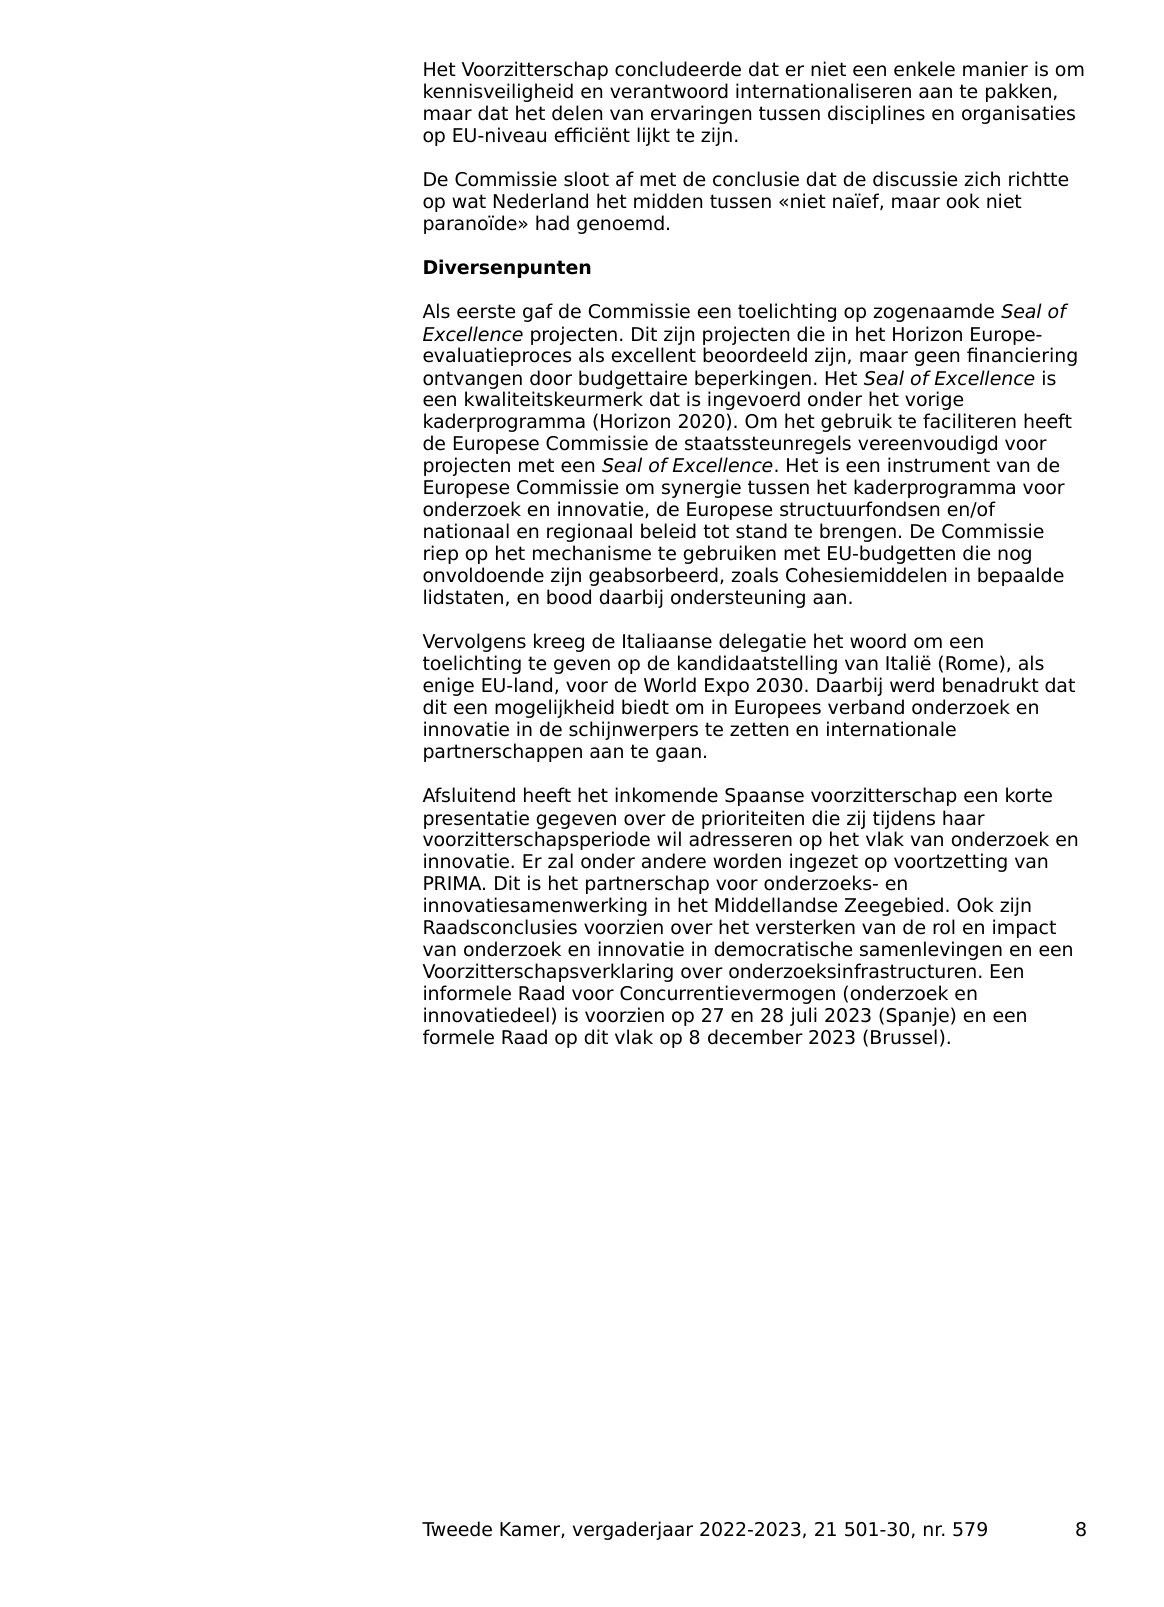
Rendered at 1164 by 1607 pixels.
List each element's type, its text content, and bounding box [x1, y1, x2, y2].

text De Commissie sloot af met de conclusie dat de discussie zich richtte op wat Nederland het midden tussen «niet naïef, maar ook niet paranoïde» had genoemd. [422, 169, 1087, 235]
text Vervolgens kreeg de Italiaanse delegatie het woord om een toelichting te geven op de kandidaatstelling van Italië (Rome), als enige EU-land, voor de World Expo 2030. Daarbij werd benadrukt dat dit een mogelijkheid biedt om in Europees verband onderzoek en innovatie in de schijnwerpers te zetten en internationale partnerschappen aan te gaan. [422, 631, 1087, 763]
text Afsluitend heeft het inkomende Spaanse voorzitterschap een korte presentatie gegeven over de prioriteiten die zij tijdens haar voorzitterschapsperiode wil adresseren op het vlak van onderzoek en innovatie. Er zal onder andere worden ingezet op voortzetting van PRIMA. Dit is het partnerschap voor onderzoeks- en innovatiesamenwerking in het Middellandse Zeegebied. Ook zijn Raadsconclusies voorzien over het versterken van de rol en impact van onderzoek en innovatie in democratische samenlevingen en een Voorzitterschapsverklaring over onderzoeksinfrastructuren. Een informele Raad voor Concurrentievermogen (onderzoek en innovatiedeel) is voorzien op 27 en 28 juli 2023 (Spanje) en een formele Raad op dit vlak op 8 december 2023 (Brussel). [422, 785, 1087, 1049]
text Als eerste gaf de Commissie een toelichting op zogenaamde Seal of Excellence projecten. Dit zijn projecten die in het Horizon Europe-evaluatieproces als excellent beoordeeld zijn, maar geen financiering ontvangen door budgettaire beperkingen. Het Seal of Excellence is een kwaliteitskeurmerk dat is ingevoerd onder het vorige kaderprogramma (Horizon 2020). Om het gebruik te faciliteren heeft de Europese Commissie de staatssteunregels vereenvoudigd voor projecten met een Seal of Excellence. Het is een instrument van de Europese Commissie om synergie tussen het kaderprogramma voor onderzoek en innovatie, de Europese structuurfondsen en/of nationaal en regionaal beleid tot stand te brengen. De Commissie riep op het mechanisme te gebruiken met EU-budgetten die nog onvoldoende zijn geabsorbeerd, zoals Cohesiemiddelen in bepaalde lidstaten, en bood daarbij ondersteuning aan. [422, 301, 1087, 609]
subtitle Diversenpunten [422, 257, 1087, 279]
text Het Voorzitterschap concludeerde dat er niet een enkele manier is om kennisveiligheid en verantwoord internationaliseren aan te pakken, maar dat het delen van ervaringen tussen disciplines en organisaties op EU-niveau efficiënt lijkt te zijn. [422, 59, 1087, 147]
